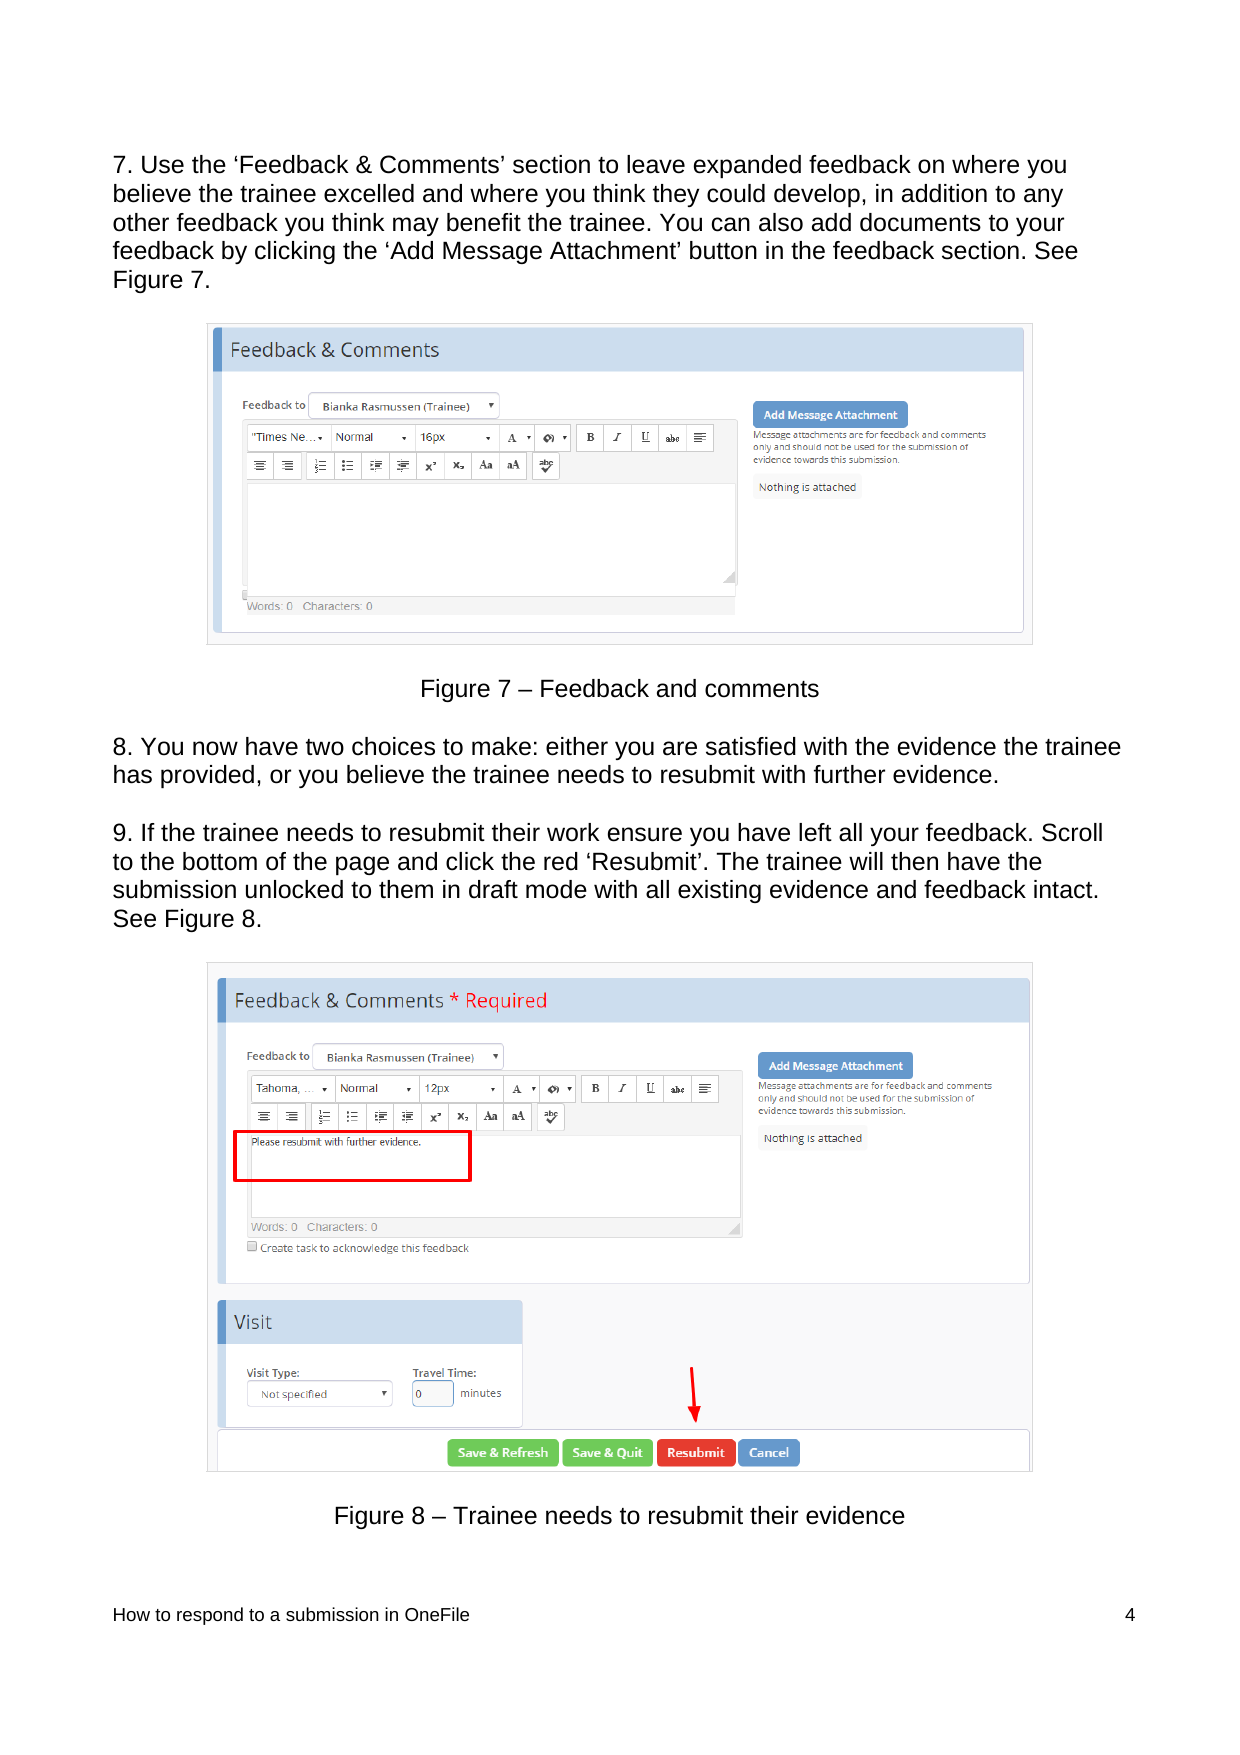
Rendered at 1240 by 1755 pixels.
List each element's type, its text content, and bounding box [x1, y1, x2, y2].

text 7. Use the ‘Feedback & Comments’ section to leave expanded feedback on where you believe the trainee excelled and where you think they could develop, in addition to any other feedback you think may benefit the trainee. You can also add documents to your feedback by clicking the ‘Add Message Attachment’ button in the feedback section. See Figure 7. [112, 150, 1127, 294]
text Figure 7 – Feedback and comments [112, 674, 1127, 703]
text Figure 8 – Trainee needs to resubmit their evidence [112, 1501, 1127, 1530]
text 8. You now have two choices to make: either you are satisfied with the evidence the trainee has provided, or you believe the trainee needs to resubmit with further evidence. [112, 732, 1127, 789]
text 9. If the trainee needs to resubmit their work ensure you have left all your feedback. Scroll to the bottom of the page and click the red ‘Resubmit’. The trainee will then have the submission unlocked to them in draft mode with all existing evidence and feedback intact. See Figure 8. [112, 818, 1127, 933]
